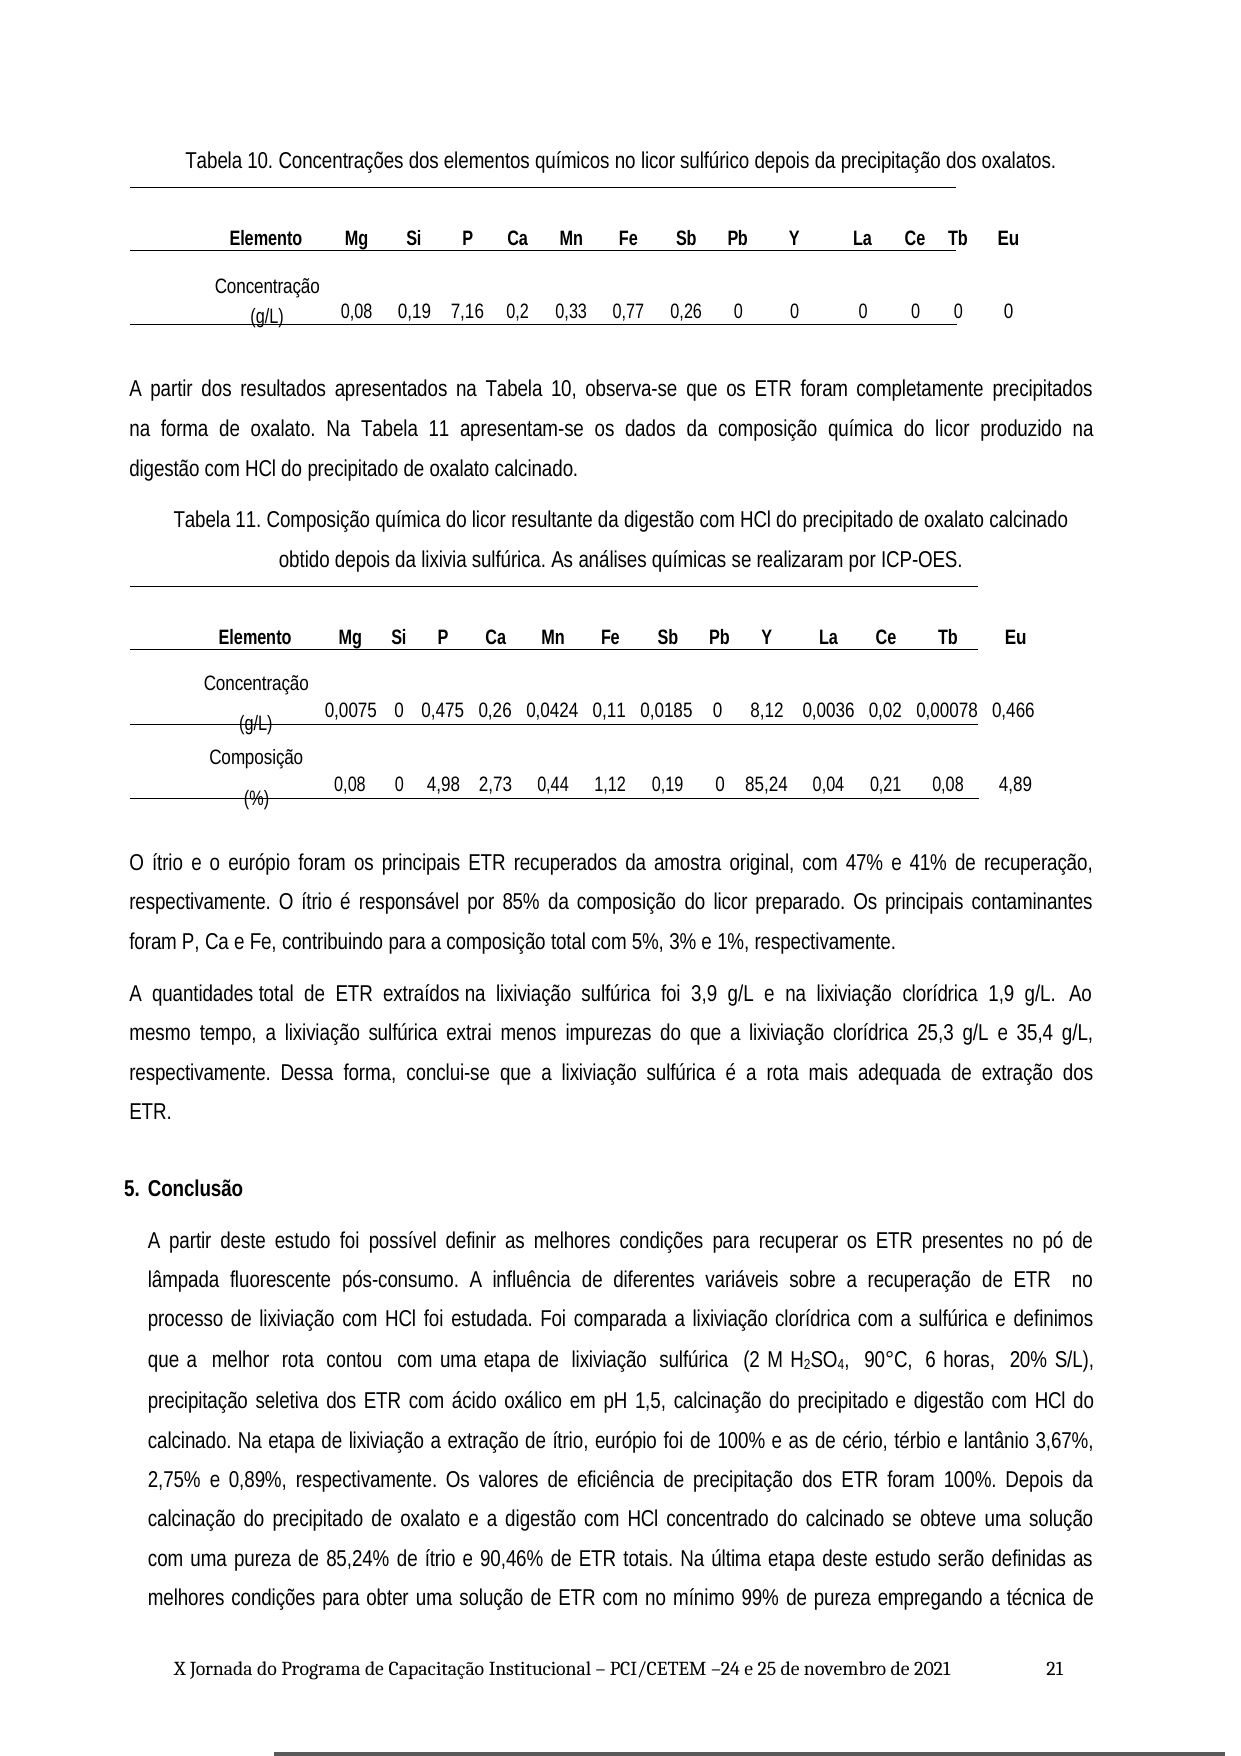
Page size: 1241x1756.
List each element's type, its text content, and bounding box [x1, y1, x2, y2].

text A quantidades total de ETR extraídos na lixiviação sulfúrica foi 3,9 g/L e na lixiviação clorídrica 1,9 g/L. Ao mesmo tempo, a lixiviação sulfúrica extrai menos impurezas do que a lixiviação clorídrica 25,3 g/L e 35,4 g/L, respectivamente. Dessa forma, conclui-se que a lixiviação sulfúrica é a rota mais adequada de extração dos ETR. [129, 980, 1094, 1124]
text (%) 0,08 0 4,98 2,73 0,44 1,12 0,19 0 85,24 0,04 0,21 0,08 4,89 [243, 768, 1111, 798]
text Composição [209, 752, 1111, 768]
text (g/L) 0,08 0,19 7,16 0,2 0,33 0,77 0,26 0 0 0 0 0 0 [152, 297, 1111, 324]
text O ítrio e o európio foram os principais ETR recuperados da amostra original, com 47% e 41% de recuperação, respectivamente. O ítrio é responsável por 85% da composição do licor preparado. Os principais contaminantes foram P, Ca e Fe, contribuindo para a composição total com 5%, 3% e 1%, respectivamente. [129, 849, 1094, 954]
text Tabela 11. Composição química do licor resultante da digestão com HCl do precipitado de oxalato calcinado obtido depois da lixivia sulfúrica. As análises químicas se realizaram por ICP-OES. [172, 506, 1069, 572]
text (g/L) 0,0075 0 0,475 0,26 0,0424 0,11 0,0185 0 8,12 0,0036 0,02 0,00078 0,466 [239, 693, 1111, 724]
text Elemento Mg Si P Ca Mn Fe Sb Pb Y La Ce Tb Eu [218, 625, 1111, 649]
text Elemento Mg Si P Ca Mn Fe Sb Pb Y La Ce Tb Eu [137, 226, 1111, 250]
text Tabela 10. Concentrações dos elementos químicos no licor sulfúrico depois da precipitação dos oxalatos. [129, 147, 1111, 173]
text A partir dos resultados apresentados na Tabela 10, observa-se que os ETR foram completamente precipitados na forma de oxalato. Na Tabela 11 apresentam-se os dados da composição química do licor produzido na digestão com HCl do precipitado de oxalato calcinado. [129, 375, 1093, 481]
text A partir deste estudo foi possível definir as melhores condições para recuperar os ETR presentes no pó de lâmpada fluorescente pós-consumo. A influência de diferentes variáveis sobre a recuperação de ETR no processo de lixiviação com HCl foi estudada. Foi comparada a lixiviação clorídrica com a sulfúrica e definimos que a melhor rota contou com uma etapa de lixiviação sulfúrica (2 M H2SO4, 90°C, 6 horas, 20% S/L), precipitação seletiva dos ETR com ácido oxálico em pH 1,5, calcinação do precipitado e digestão com HCl do calcinado. Na etapa de lixiviação a extração de ítrio, európio foi de 100% e as de cério, térbio e lantânio 3,67%, 2,75% e 0,89%, respectivamente. Os valores de eficiência de precipitação dos ETR foram 100%. Depois da calcinação do precipitado de oxalato e a digestão com HCl concentrado do calcinado se obteve uma solução com uma pureza de 85,24% de ítrio e 90,46% de ETR totais. Na última etapa deste estudo serão definidas as melhores condições para obter uma solução de ETR com no mínimo 99% de pureza empregando a técnica de [148, 1227, 1094, 1610]
list Conclusão [124, 1175, 1111, 1201]
text Concentração [214, 278, 1111, 297]
text Concentração [203, 677, 1111, 693]
